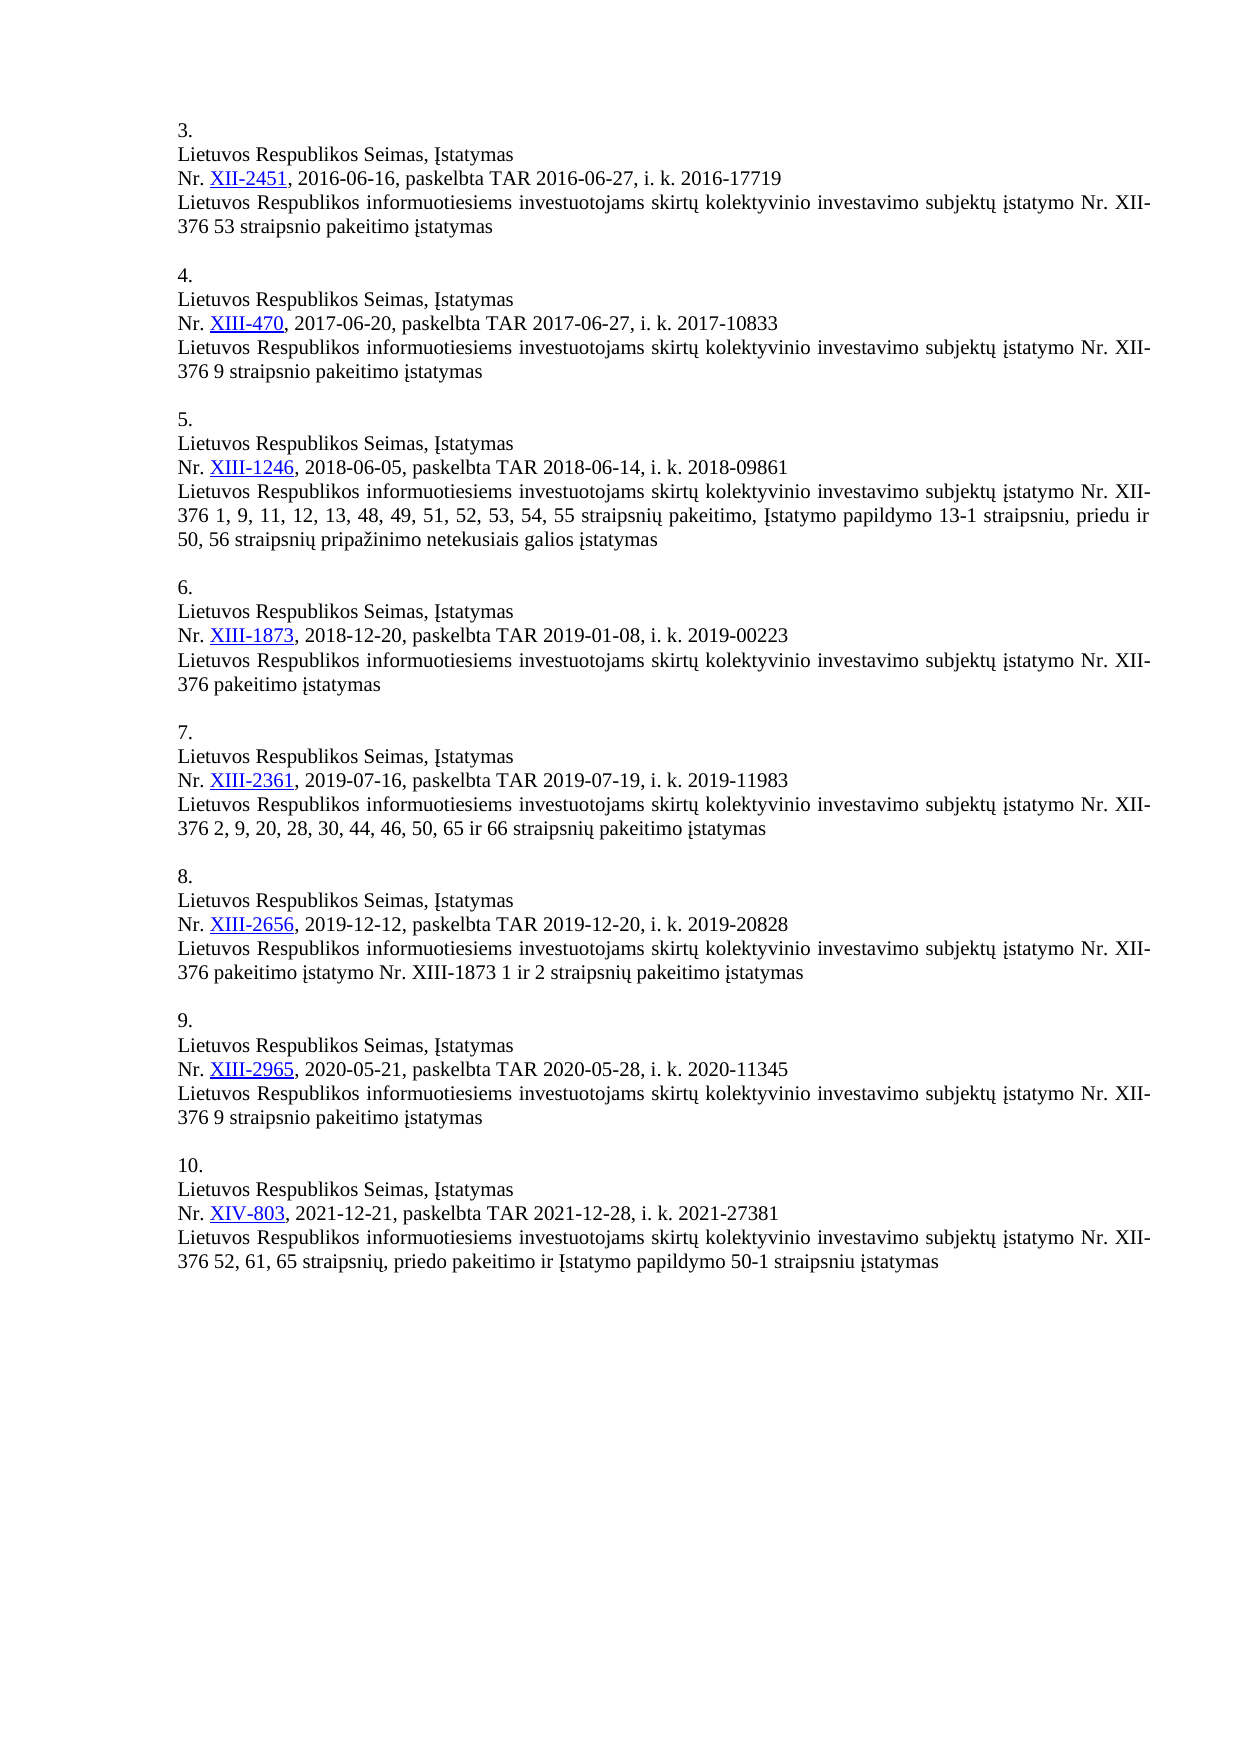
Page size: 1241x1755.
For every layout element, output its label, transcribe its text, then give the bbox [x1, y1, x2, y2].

text Lietuvos Respublikos informuotiesiems investuotojams skirtų kolektyvinio investavimo subjektų įstatymo Nr. XII-376 pakeitimo įstatymas [177, 647, 1152, 696]
text 8. [177, 864, 1152, 888]
text Lietuvos Respublikos informuotiesiems investuotojams skirtų kolektyvinio investavimo subjektų įstatymo Nr. XII-376 53 straipsnio pakeitimo įstatymas [177, 190, 1152, 238]
text Lietuvos Respublikos Seimas, Įstatymas [177, 287, 1152, 311]
text Nr. XII-2451, 2016-06-16, paskelbta TAR 2016-06-27, i. k. 2016-17719 [177, 166, 1152, 190]
text 10. [177, 1153, 1152, 1177]
text 9. [177, 1008, 1152, 1032]
text Nr. XIII-2361, 2019-07-16, paskelbta TAR 2019-07-19, i. k. 2019-11983 [177, 768, 1152, 792]
text 6. [177, 575, 1152, 599]
text Nr. XIII-1246, 2018-06-05, paskelbta TAR 2018-06-14, i. k. 2018-09861 [177, 455, 1152, 479]
text Lietuvos Respublikos informuotiesiems investuotojams skirtų kolektyvinio investavimo subjektų įstatymo Nr. XII-376 9 straipsnio pakeitimo įstatymas [177, 1081, 1152, 1129]
text Lietuvos Respublikos informuotiesiems investuotojams skirtų kolektyvinio investavimo subjektų įstatymo Nr. XII-376 2, 9, 20, 28, 30, 44, 46, 50, 65 ir 66 straipsnių pakeitimo įstatymas [177, 792, 1152, 840]
text Nr. XIII-2656, 2019-12-12, paskelbta TAR 2019-12-20, i. k. 2019-20828 [177, 912, 1152, 936]
text Lietuvos Respublikos Seimas, Įstatymas [177, 431, 1152, 455]
text Nr. XIII-470, 2017-06-20, paskelbta TAR 2017-06-27, i. k. 2017-10833 [177, 311, 1152, 335]
text 4. [177, 262, 1152, 287]
text Lietuvos Respublikos Seimas, Įstatymas [177, 1177, 1152, 1201]
text 3. [177, 118, 1152, 142]
text 5. [177, 407, 1152, 431]
text Nr. XIII-1873, 2018-12-20, paskelbta TAR 2019-01-08, i. k. 2019-00223 [177, 623, 1152, 647]
text Lietuvos Respublikos informuotiesiems investuotojams skirtų kolektyvinio investavimo subjektų įstatymo Nr. XII-376 pakeitimo įstatymo Nr. XIII-1873 1 ir 2 straipsnių pakeitimo įstatymas [177, 936, 1152, 984]
text Lietuvos Respublikos informuotiesiems investuotojams skirtų kolektyvinio investavimo subjektų įstatymo Nr. XII-376 9 straipsnio pakeitimo įstatymas [177, 335, 1152, 383]
text Lietuvos Respublikos Seimas, Įstatymas [177, 599, 1152, 623]
text Lietuvos Respublikos Seimas, Įstatymas [177, 142, 1152, 166]
text Nr. XIV-803, 2021-12-21, paskelbta TAR 2021-12-28, i. k. 2021-27381 [177, 1201, 1152, 1225]
text Lietuvos Respublikos Seimas, Įstatymas [177, 1032, 1152, 1057]
text Lietuvos Respublikos informuotiesiems investuotojams skirtų kolektyvinio investavimo subjektų įstatymo Nr. XII-376 52, 61, 65 straipsnių, priedo pakeitimo ir Įstatymo papildymo 50-1 straipsniu įstatymas [177, 1225, 1152, 1273]
text Nr. XIII-2965, 2020-05-21, paskelbta TAR 2020-05-28, i. k. 2020-11345 [177, 1057, 1152, 1081]
text Lietuvos Respublikos informuotiesiems investuotojams skirtų kolektyvinio investavimo subjektų įstatymo Nr. XII-376 1, 9, 11, 12, 13, 48, 49, 51, 52, 53, 54, 55 straipsnių pakeitimo, Įstatymo papildymo 13-1 straipsniu, priedu ir 50, 56 straipsnių pripažinimo netekusiais galios įstatymas [177, 479, 1152, 551]
text Lietuvos Respublikos Seimas, Įstatymas [177, 888, 1152, 912]
text Lietuvos Respublikos Seimas, Įstatymas [177, 744, 1152, 768]
text 7. [177, 720, 1152, 744]
